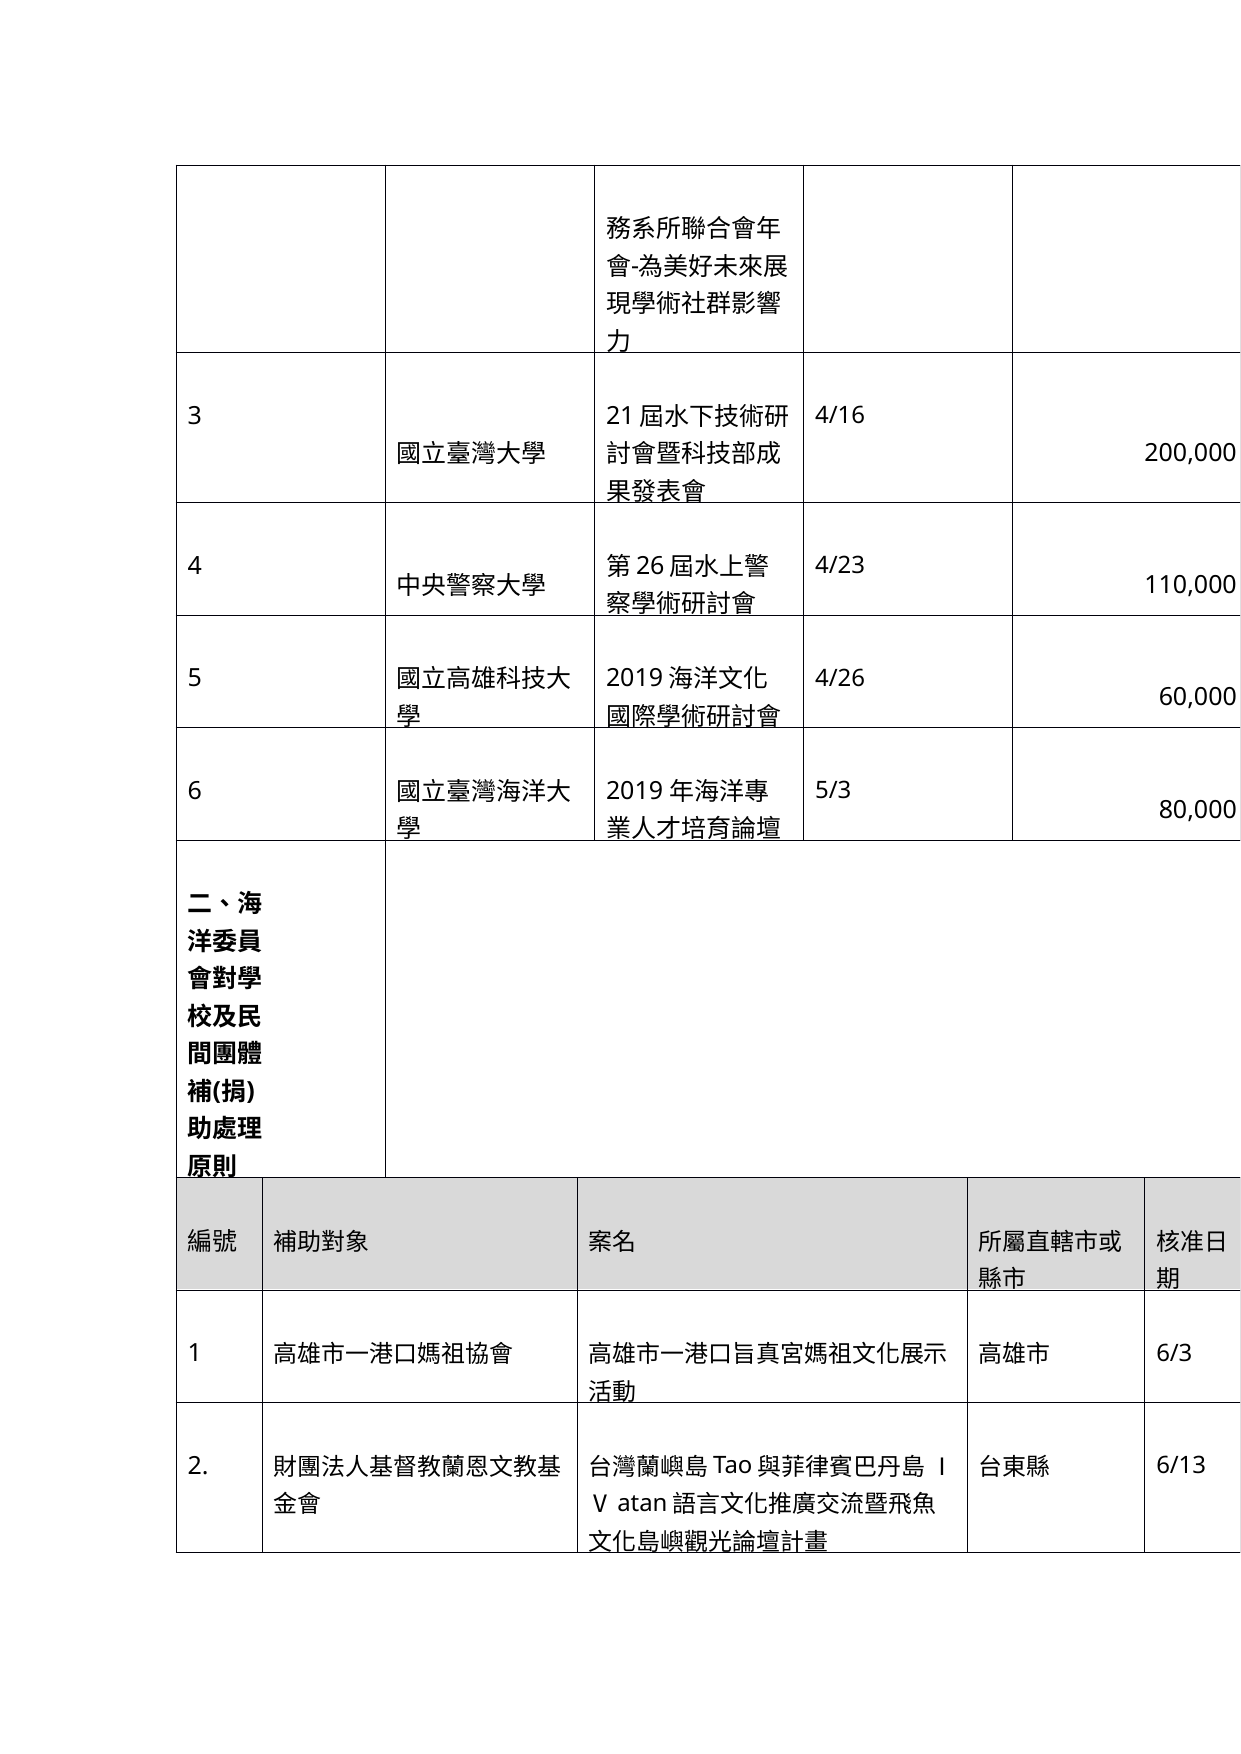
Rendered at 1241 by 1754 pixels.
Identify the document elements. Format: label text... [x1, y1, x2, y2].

table_cell 2019海洋文化國際學術研討會 [595, 616, 803, 727]
table_cell 高雄市一港口旨真宮媽祖文化展示活動 [578, 1291, 967, 1402]
table_cell 第26屆水上警察學術研討會 [595, 503, 803, 614]
table_cell [1013, 166, 1240, 352]
table_cell 台東縣 [968, 1403, 1144, 1552]
table_cell 核准日期 [1145, 1178, 1240, 1289]
table_cell 國立臺灣海洋大學 [386, 728, 594, 839]
table_cell [804, 166, 1012, 352]
table_cell 5/3 [804, 728, 1012, 839]
table_cell 2. [177, 1403, 262, 1552]
table_cell 6/13 [1145, 1403, 1240, 1552]
table_cell 3 [177, 353, 385, 502]
table_cell 高雄市一港口媽祖協會 [263, 1291, 577, 1402]
table_cell [386, 166, 594, 352]
table_cell 所屬直轄市或縣市 [968, 1178, 1144, 1289]
table_cell 6/3 [1145, 1291, 1240, 1402]
table_cell 60,000 [1013, 616, 1240, 727]
table_cell 編號 [177, 1178, 262, 1289]
table_cell 5 [177, 616, 385, 727]
table_cell 中央警察大學 [386, 503, 594, 614]
table_cell 高雄市 [968, 1291, 1144, 1402]
table_cell 200,000 [1013, 353, 1240, 502]
table_cell 6 [177, 728, 385, 839]
table_cell 1 [177, 1291, 262, 1402]
table_cell [177, 166, 385, 352]
table_cell 21屆水下技術研討會暨科技部成果發表會 [595, 353, 803, 502]
table_cell 國立高雄科技大學 [386, 616, 594, 727]
table_cell 財團法人基督教蘭恩文教基金會 [263, 1403, 577, 1552]
table_cell 4/26 [804, 616, 1012, 727]
table_cell 80,000 [1013, 728, 1240, 839]
table_cell 4/16 [804, 353, 1012, 502]
table_cell 4/23 [804, 503, 1012, 614]
table_cell 補助對象 [263, 1178, 577, 1289]
table_cell 二、海洋委員會對學校及民間團體補(捐)助處理原則 [177, 841, 385, 1177]
table_cell 110,000 [1013, 503, 1240, 614]
table_cell 國立臺灣大學 [386, 353, 594, 502]
table_cell 2019 年海洋專業人才培育論壇 [595, 728, 803, 839]
table_cell 4 [177, 503, 385, 614]
table_cell 務系所聯合會年會-為美好未來展現學術社群影響力 [595, 166, 803, 352]
table_cell 案名 [578, 1178, 967, 1289]
table_cell 台灣蘭嶼島Tao與菲律賓巴丹島 Ⅰ Ⅴatan語言文化推廣交流暨飛魚文化島嶼觀光論壇計畫 [578, 1403, 967, 1552]
